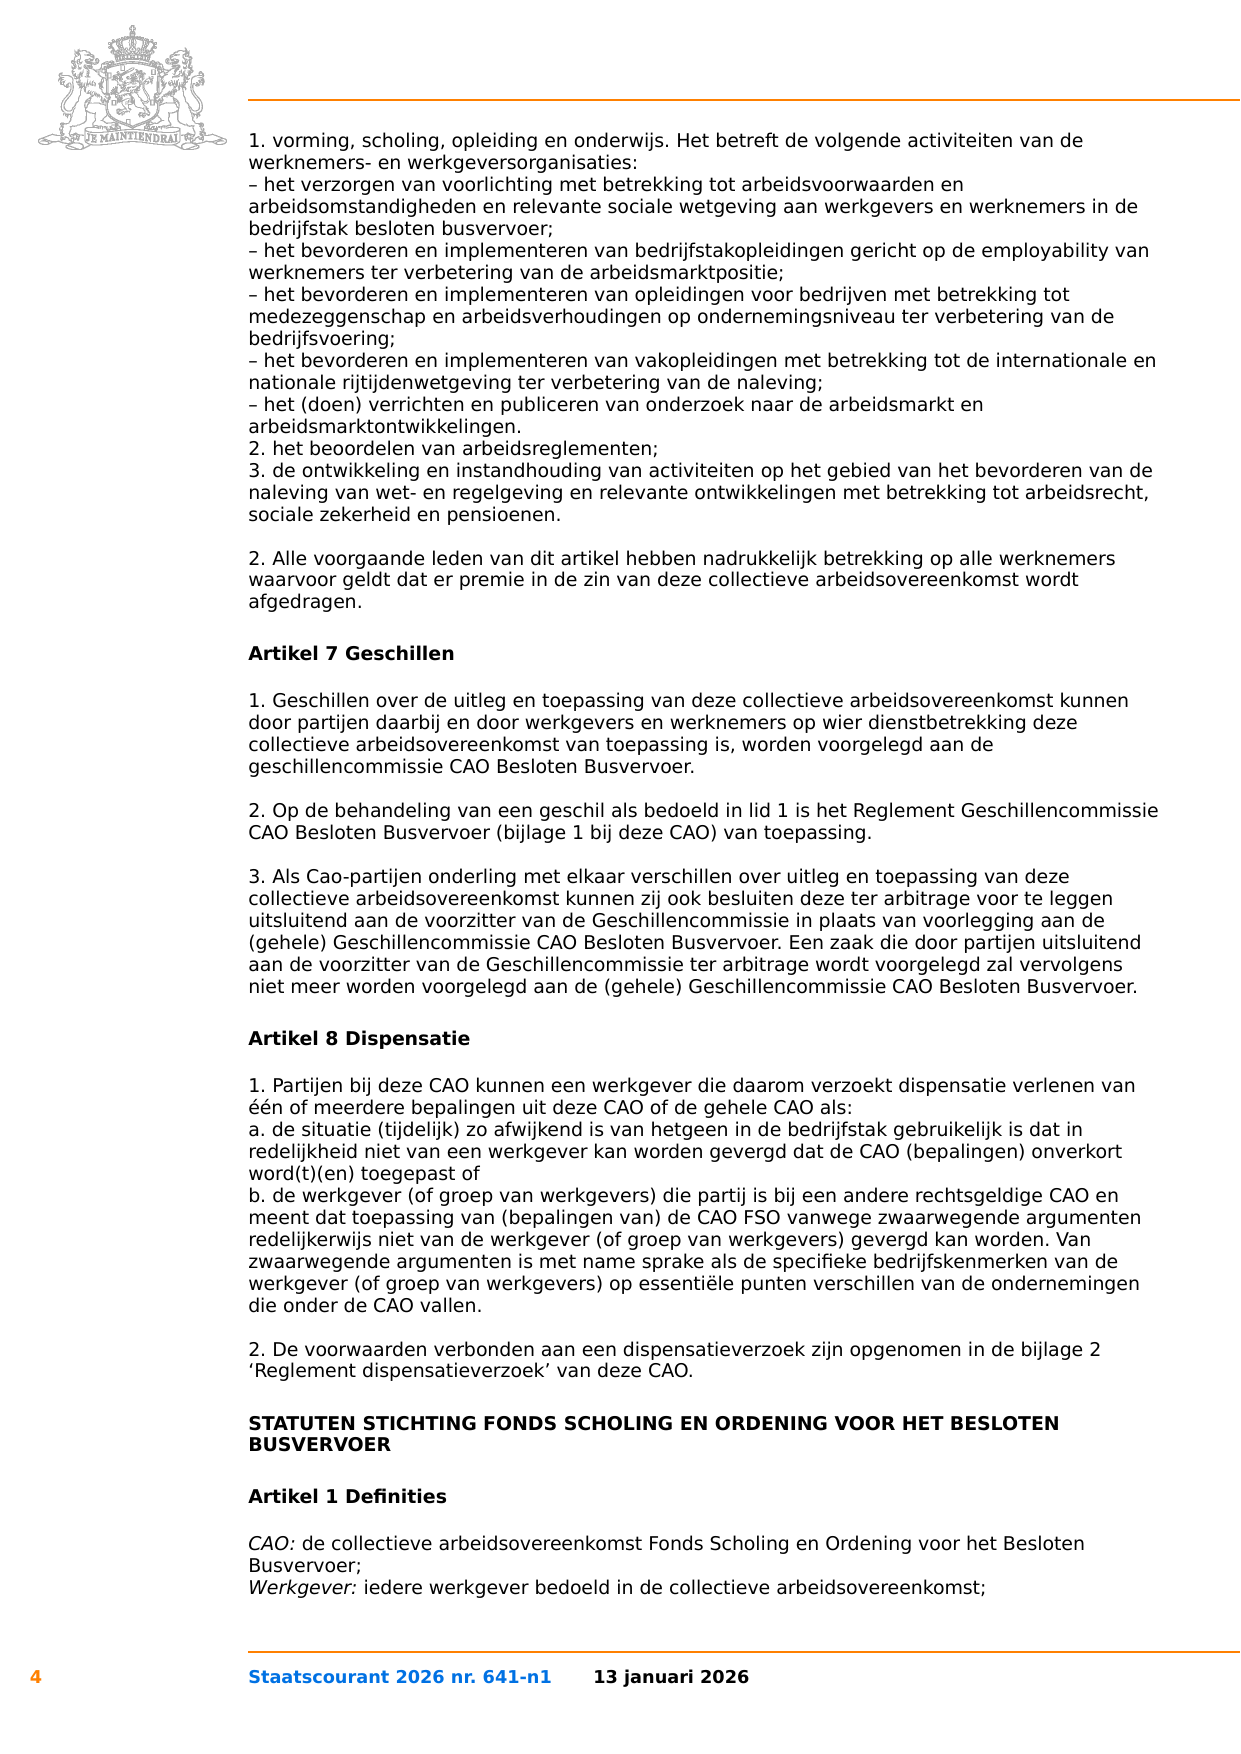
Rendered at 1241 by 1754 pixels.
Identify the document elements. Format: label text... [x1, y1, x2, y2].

text Werkgever: iedere werkgever bedoeld in de collectieve arbeidsovereenkomst; [248, 1577, 1163, 1599]
text 3. de ontwikkeling en instandhouding van activiteiten op het gebied van het bevorderen van de naleving van wet- en regelgeving en relevante ontwikkelingen met betrekking tot arbeidsrecht, sociale zekerheid en pensioenen. [248, 459, 1163, 526]
text – het bevorderen en implementeren van bedrijfstakopleidingen gericht op de employability van werknemers ter verbetering van de arbeidsmarktpositie; [248, 240, 1163, 284]
text 2. het beoordelen van arbeidsreglementen; [248, 438, 1163, 459]
text 2. Alle voorgaande leden van dit artikel hebben nadrukkelijk betrekking op alle werknemers waarvoor geldt dat er premie in de zin van deze collectieve arbeidsovereenkomst wordt afgedragen. [248, 547, 1163, 613]
text 3. Als Cao-partijen onderling met elkaar verschillen over uitleg en toepassing van deze collectieve arbeidsovereenkomst kunnen zij ook besluiten deze ter arbitrage voor te leggen uitsluitend aan de voorzitter van de Geschillencommissie in plaats van voorlegging aan de (gehele) Geschillencommissie CAO Besloten Busvervoer. Een zaak die door partijen uitsluitend aan de voorzitter van de Geschillencommissie ter arbitrage wordt voorgelegd zal vervolgens niet meer worden voorgelegd aan de (gehele) Geschillencommissie CAO Besloten Busvervoer. [248, 866, 1163, 998]
text 1. Partijen bij deze CAO kunnen een werkgever die daarom verzoekt dispensatie verlenen van één of meerdere bepalingen uit deze CAO of de gehele CAO als: [248, 1075, 1163, 1119]
subtitle STATUTEN STICHTING FONDS SCHOLING EN ORDENING VOOR HET BESLOTEN BUSVERVOER [248, 1412, 1163, 1456]
text – het bevorderen en implementeren van vakopleidingen met betrekking tot de internationale en nationale rijtijdenwetgeving ter verbetering van de naleving; [248, 350, 1163, 394]
text 1. Geschillen over de uitleg en toepassing van deze collectieve arbeidsovereenkomst kunnen door partijen daarbij en door werkgevers en werknemers op wier dienstbetrekking deze collectieve arbeidsovereenkomst van toepassing is, worden voorgelegd aan de geschillencommissie CAO Besloten Busvervoer. [248, 690, 1163, 778]
text a. de situatie (tijdelijk) zo afwijkend is van hetgeen in de bedrijfstak gebruikelijk is dat in redelijkheid niet van een werkgever kan worden gevergd dat de CAO (bepalingen) onverkort word(t)(en) toegepast of [248, 1119, 1163, 1185]
text – het verzorgen van voorlichting met betrekking tot arbeidsvoorwaarden en arbeidsomstandigheden en relevante sociale wetgeving aan werkgevers en werknemers in de bedrijfstak besloten busvervoer; [248, 174, 1163, 240]
text b. de werkgever (of groep van werkgevers) die partij is bij een andere rechtsgeldige CAO en meent dat toepassing van (bepalingen van) de CAO FSO vanwege zwaarwegende argumenten redelijkerwijs niet van de werkgever (of groep van werkgevers) gevergd kan worden. Van zwaarwegende argumenten is met name sprake als de specifieke bedrijfskenmerken van de werkgever (of groep van werkgevers) op essentiële punten verschillen van de ondernemingen die onder de CAO vallen. [248, 1185, 1163, 1317]
text 2. Op de behandeling van een geschil als bedoeld in lid 1 is het Reglement Geschillencommissie CAO Besloten Busvervoer (bijlage 1 bij deze CAO) van toepassing. [248, 800, 1163, 844]
text – het bevorderen en implementeren van opleidingen voor bedrijven met betrekking tot medezeggenschap en arbeidsverhoudingen op ondernemingsniveau ter verbetering van de bedrijfsvoering; [248, 284, 1163, 350]
subtitle Artikel 8 Dispensatie [248, 1028, 1163, 1050]
text CAO: de collectieve arbeidsovereenkomst Fonds Scholing en Ordening voor het Besloten Busvervoer; [248, 1533, 1163, 1577]
subtitle Artikel 1 Definities [248, 1486, 1163, 1508]
text 1. vorming, scholing, opleiding en onderwijs. Het betreft de volgende activiteiten van de werknemers- en werkgeversorganisaties: [248, 130, 1163, 174]
text – het (doen) verrichten en publiceren van onderzoek naar de arbeidsmarkt en arbeidsmarktontwikkelingen. [248, 394, 1163, 438]
text 2. De voorwaarden verbonden aan een dispensatieverzoek zijn opgenomen in de bijlage 2 ‘Reglement dispensatieverzoek’ van deze CAO. [248, 1338, 1163, 1382]
subtitle Artikel 7 Geschillen [248, 643, 1163, 665]
picture [38, 25, 227, 150]
